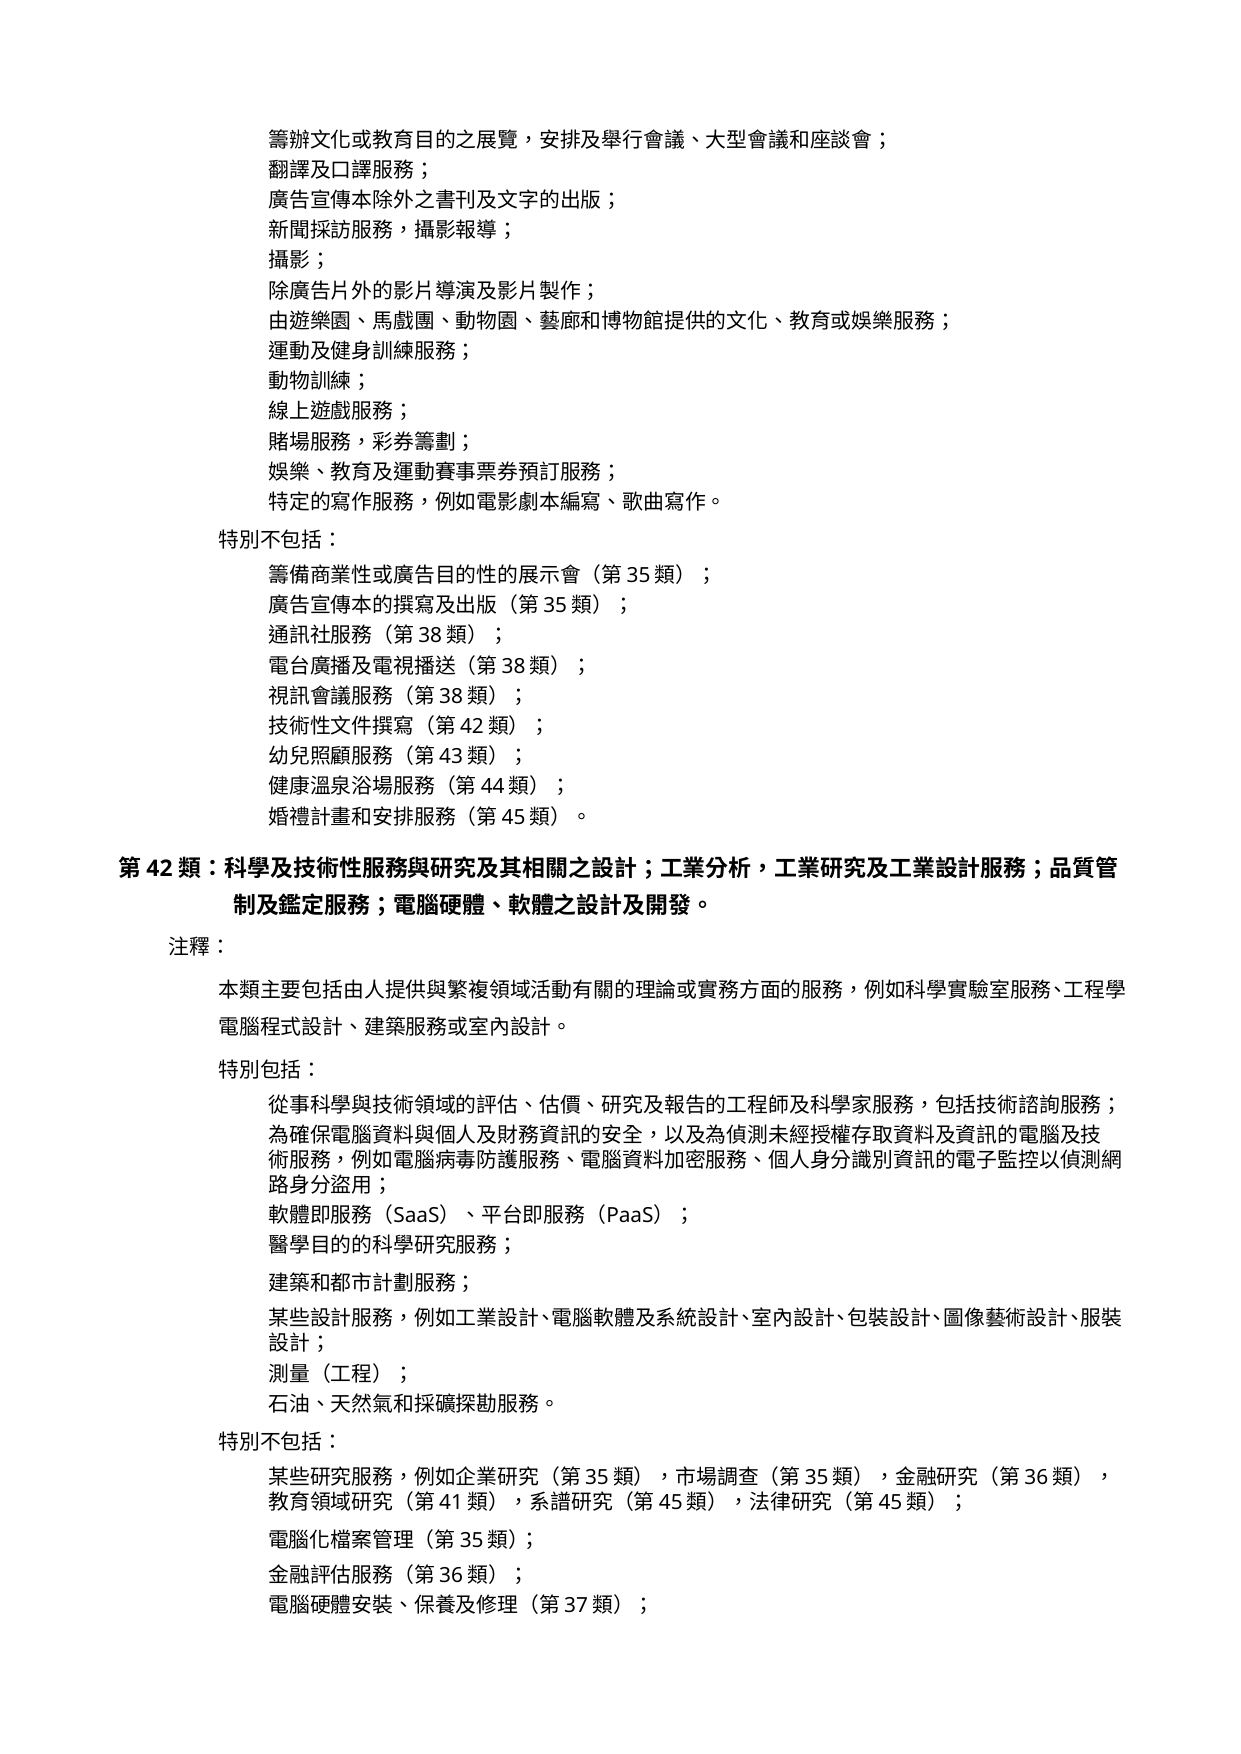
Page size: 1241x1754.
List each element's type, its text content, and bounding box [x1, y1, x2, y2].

text 新聞採訪服務，攝影報導； [268, 218, 1122, 243]
text 為確保電腦資料與個人及財務資訊的安全，以及為偵測未經授權存取資料及資訊的電腦及技術服務，例如電腦病毒防護服務、電腦資料加密服務、個人身分識別資訊的電子監控以偵測網路身分盜用； [268, 1122, 1122, 1197]
text 某些研究服務，例如企業研究（第35類），市場調查（第35類），金融研究（第36類），教育領域研究（第41類），系譜研究（第45類），法律研究（第45類）； [268, 1464, 1122, 1514]
text 婚禮計畫和安排服務（第45類）。 [268, 804, 1122, 829]
text 籌備商業性或廣告目的性的展示會（第35類）； [268, 562, 1122, 587]
text 醫學目的的科學研究服務； [268, 1233, 1122, 1258]
text 金融評估服務（第36類）； [268, 1562, 1122, 1587]
text 運動及健身訓練服務； [268, 338, 1122, 363]
text 特別包括： [218, 1049, 1122, 1087]
text 建築和都市計劃服務； [268, 1263, 1122, 1301]
text 賭場服務，彩券籌劃； [268, 429, 1122, 454]
text 攝影； [268, 248, 1122, 273]
text 從事科學與技術領域的評估、估價、研究及報告的工程師及科學家服務，包括技術諮詢服務； [268, 1092, 1122, 1117]
text 翻譯及口譯服務； [268, 157, 1122, 182]
text 健康溫泉浴場服務（第44類）； [268, 774, 1122, 799]
text 線上遊戲服務； [268, 399, 1122, 424]
text 特別不包括： [218, 520, 1122, 557]
text 第 42 類：科學及技術性服務與研究及其相關之設計；工業分析，工業研究及工業設計服務；品質管制及鑑定服務；電腦硬體、軟體之設計及開發。 [118, 848, 1122, 923]
text 除廣告片外的影片導演及影片製作； [268, 278, 1122, 303]
text 技術性文件撰寫（第42類）； [268, 713, 1122, 738]
text 廣告宣傳本除外之書刊及文字的出版； [268, 187, 1122, 212]
text 石油、天然氣和採礦探勘服務。 [268, 1391, 1122, 1416]
text 幼兒照顧服務（第43類）； [268, 744, 1122, 769]
text 電腦化檔案管理（第35類）； [268, 1519, 1122, 1557]
text 籌辦文化或教育目的之展覽，安排及舉行會議、大型會議和座談會； [268, 127, 1122, 152]
text 電腦硬體安裝、保養及修理（第37類）； [268, 1592, 1122, 1617]
text 視訊會議服務（第38類）； [268, 683, 1122, 708]
text 通訊社服務（第38類）； [268, 623, 1122, 648]
text 廣告宣傳本的撰寫及出版（第35類）； [268, 593, 1122, 618]
text 特別不包括： [218, 1421, 1122, 1459]
text 軟體即服務（SaaS）、平台即服務（PaaS）； [268, 1203, 1122, 1228]
text 娛樂、教育及運動賽事票券預訂服務； [268, 459, 1122, 484]
text 本類主要包括由人提供與繁複領域活動有關的理論或實務方面的服務，例如科學實驗室服務、工程學、電腦程式設計、建築服務或室內設計。 [218, 969, 1122, 1044]
text 特定的寫作服務，例如電影劇本編寫、歌曲寫作。 [268, 489, 1122, 514]
text 注釋： [168, 927, 1122, 964]
text 電台廣播及電視播送（第38類）； [268, 653, 1122, 678]
text 由遊樂園、馬戲團、動物園、藝廊和博物館提供的文化、教育或娛樂服務； [268, 308, 1122, 333]
text 某些設計服務，例如工業設計、電腦軟體及系統設計、室內設計、包裝設計、圖像藝術設計、服裝設計； [268, 1306, 1122, 1356]
text 動物訓練； [268, 369, 1122, 394]
text 測量（工程）； [268, 1361, 1122, 1386]
